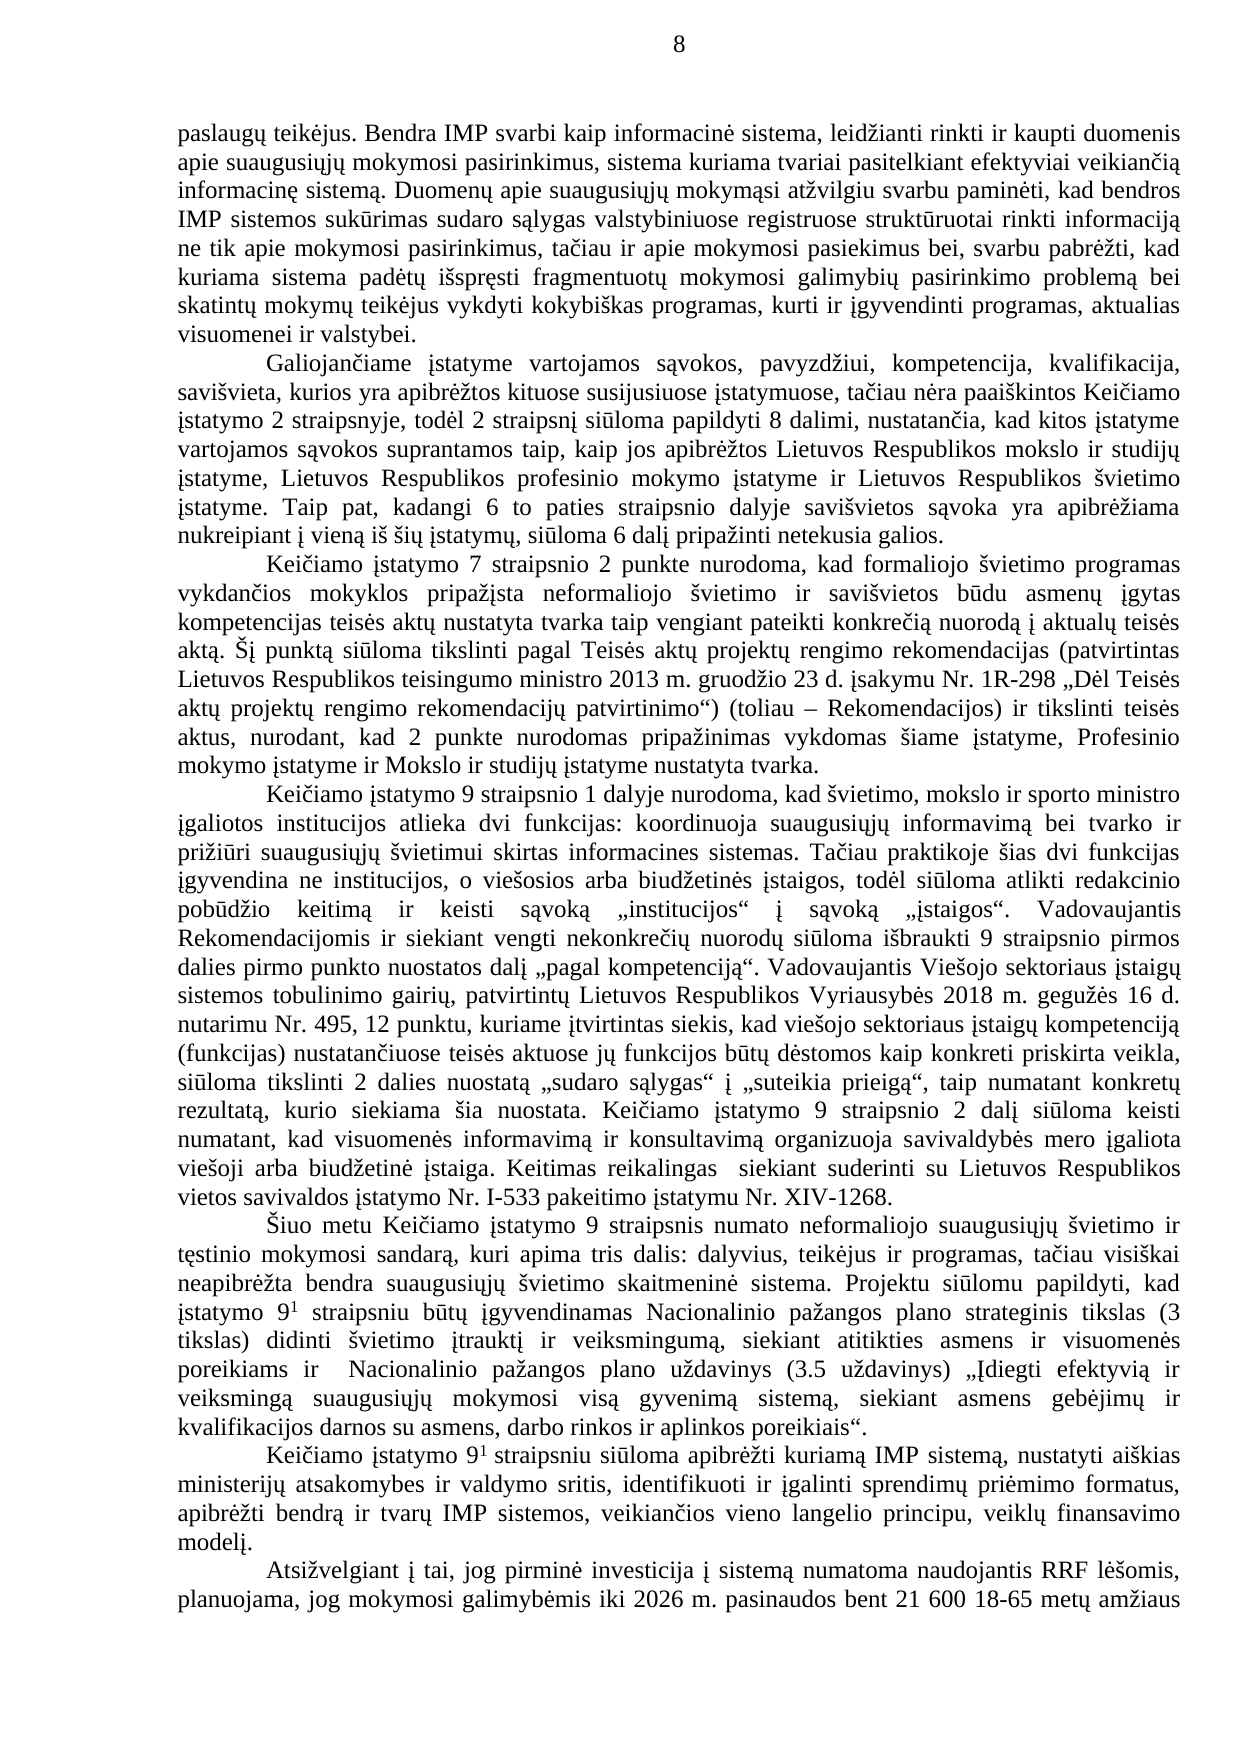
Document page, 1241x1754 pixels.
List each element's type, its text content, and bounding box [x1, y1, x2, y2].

text Keičiamo įstatymo 9 straipsnio 1 dalyje nurodoma, kad švietimo, mokslo ir sporto ministro įgaliotos institucijos atlieka dvi funkcijas: koordinuoja suaugusiųjų informavimą bei tvarko ir prižiūri suaugusiųjų švietimui skirtas informacines sistemas. Tačiau praktikoje šias dvi funkcijas įgyvendina ne institucijos, o viešosios arba biudžetinės įstaigos, todėl siūloma atlikti redakcinio pobūdžio keitimą ir keisti sąvoką „institucijos“ į sąvoką „įstaigos“. Vadovaujantis Rekomendacijomis ir siekiant vengti nekonkrečių nuorodų siūloma išbraukti 9 straipsnio pirmos dalies pirmo punkto nuostatos dalį „pagal kompetenciją“. Vadovaujantis Viešojo sektoriaus įstaigų sistemos tobulinimo gairių, patvirtintų Lietuvos Respublikos Vyriausybės 2018 m. gegužės 16 d. nutarimu Nr. 495, 12 punktu, kuriame įtvirtintas siekis, kad viešojo sektoriaus įstaigų kompetenciją (funkcijas) nustatančiuose teisės aktuose jų funkcijos būtų dėstomos kaip konkreti priskirta veikla, siūloma tikslinti 2 dalies nuostatą „sudaro sąlygas“ į „suteikia prieigą“, taip numatant konkretų rezultatą, kurio siekiama šia nuostata. Keičiamo įstatymo 9 straipsnio 2 dalį siūloma keisti numatant, kad visuomenės informavimą ir konsultavimą organizuoja savivaldybės mero įgaliota viešoji arba biudžetinė įstaiga. Keitimas reikalingas siekiant suderinti su Lietuvos Respublikos vietos savivaldos įstatymo Nr. I-533 pakeitimo įstatymu Nr. XIV-1268. [177, 779, 1181, 1211]
text Šiuo metu Keičiamo įstatymo 9 straipsnis numato neformaliojo suaugusiųjų švietimo ir tęstinio mokymosi sandarą, kuri apima tris dalis: dalyvius, teikėjus ir programas, tačiau visiškai neapibrėžta bendra suaugusiųjų švietimo skaitmeninė sistema. Projektu siūlomu papildyti, kad įstatymo 91 straipsniu būtų įgyvendinamas Nacionalinio pažangos plano strateginis tikslas (3 tikslas) didinti švietimo įtrauktį ir veiksmingumą, siekiant atitikties asmens ir visuomenės poreikiams ir Nacionalinio pažangos plano uždavinys (3.5 uždavinys) „Įdiegti efektyvią ir veiksmingą suaugusiųjų mokymosi visą gyvenimą sistemą, siekiant asmens gebėjimų ir kvalifikacijos darnos su asmens, darbo rinkos ir aplinkos poreikiais“. [177, 1211, 1181, 1441]
text Atsižvelgiant į tai, jog pirminė investicija į sistemą numatoma naudojantis RRF lėšomis, planuojama, jog mokymosi galimybėmis iki 2026 m. pasinaudos bent 21 600 18-65 metų amžiaus [177, 1556, 1181, 1613]
text Keičiamo įstatymo 7 straipsnio 2 punkte nurodoma, kad formaliojo švietimo programas vykdančios mokyklos pripažįsta neformaliojo švietimo ir savišvietos būdu asmenų įgytas kompetencijas teisės aktų nustatyta tvarka taip vengiant pateikti konkrečią nuorodą į aktualų teisės aktą. Šį punktą siūloma tikslinti pagal Teisės aktų projektų rengimo rekomendacijas (patvirtintas Lietuvos Respublikos teisingumo ministro 2013 m. gruodžio 23 d. įsakymu Nr. 1R-298 „Dėl Teisės aktų projektų rengimo rekomendacijų patvirtinimo“) (toliau – Rekomendacijos) ir tikslinti teisės aktus, nurodant, kad 2 punkte nurodomas pripažinimas vykdomas šiame įstatyme, Profesinio mokymo įstatyme ir Mokslo ir studijų įstatyme nustatyta tvarka. [177, 549, 1181, 779]
text Galiojančiame įstatyme vartojamos sąvokos, pavyzdžiui, kompetencija, kvalifikacija, savišvieta, kurios yra apibrėžtos kituose susijusiuose įstatymuose, tačiau nėra paaiškintos Keičiamo įstatymo 2 straipsnyje, todėl 2 straipsnį siūloma papildyti 8 dalimi, nustatančia, kad kitos įstatyme vartojamos sąvokos suprantamos taip, kaip jos apibrėžtos Lietuvos Respublikos mokslo ir studijų įstatyme, Lietuvos Respublikos profesinio mokymo įstatyme ir Lietuvos Respublikos švietimo įstatyme. Taip pat, kadangi 6 to paties straipsnio dalyje savišvietos sąvoka yra apibrėžiama nukreipiant į vieną iš šių įstatymų, siūloma 6 dalį pripažinti netekusia galios. [177, 348, 1181, 549]
text Keičiamo įstatymo 91 straipsniu siūloma apibrėžti kuriamą IMP sistemą, nustatyti aiškias ministerijų atsakomybes ir valdymo sritis, identifikuoti ir įgalinti sprendimų priėmimo formatus, apibrėžti bendrą ir tvarų IMP sistemos, veikiančios vieno langelio principu, veiklų finansavimo modelį. [177, 1441, 1181, 1556]
text paslaugų teikėjus. Bendra IMP svarbi kaip informacinė sistema, leidžianti rinkti ir kaupti duomenis apie suaugusiųjų mokymosi pasirinkimus, sistema kuriama tvariai pasitelkiant efektyviai veikiančią informacinę sistemą. Duomenų apie suaugusiųjų mokymąsi atžvilgiu svarbu paminėti, kad bendros IMP sistemos sukūrimas sudaro sąlygas valstybiniuose registruose struktūruotai rinkti informaciją ne tik apie mokymosi pasirinkimus, tačiau ir apie mokymosi pasiekimus bei, svarbu pabrėžti, kad kuriama sistema padėtų išspręsti fragmentuotų mokymosi galimybių pasirinkimo problemą bei skatintų mokymų teikėjus vykdyti kokybiškas programas, kurti ir įgyvendinti programas, aktualias visuomenei ir valstybei. [177, 118, 1181, 348]
